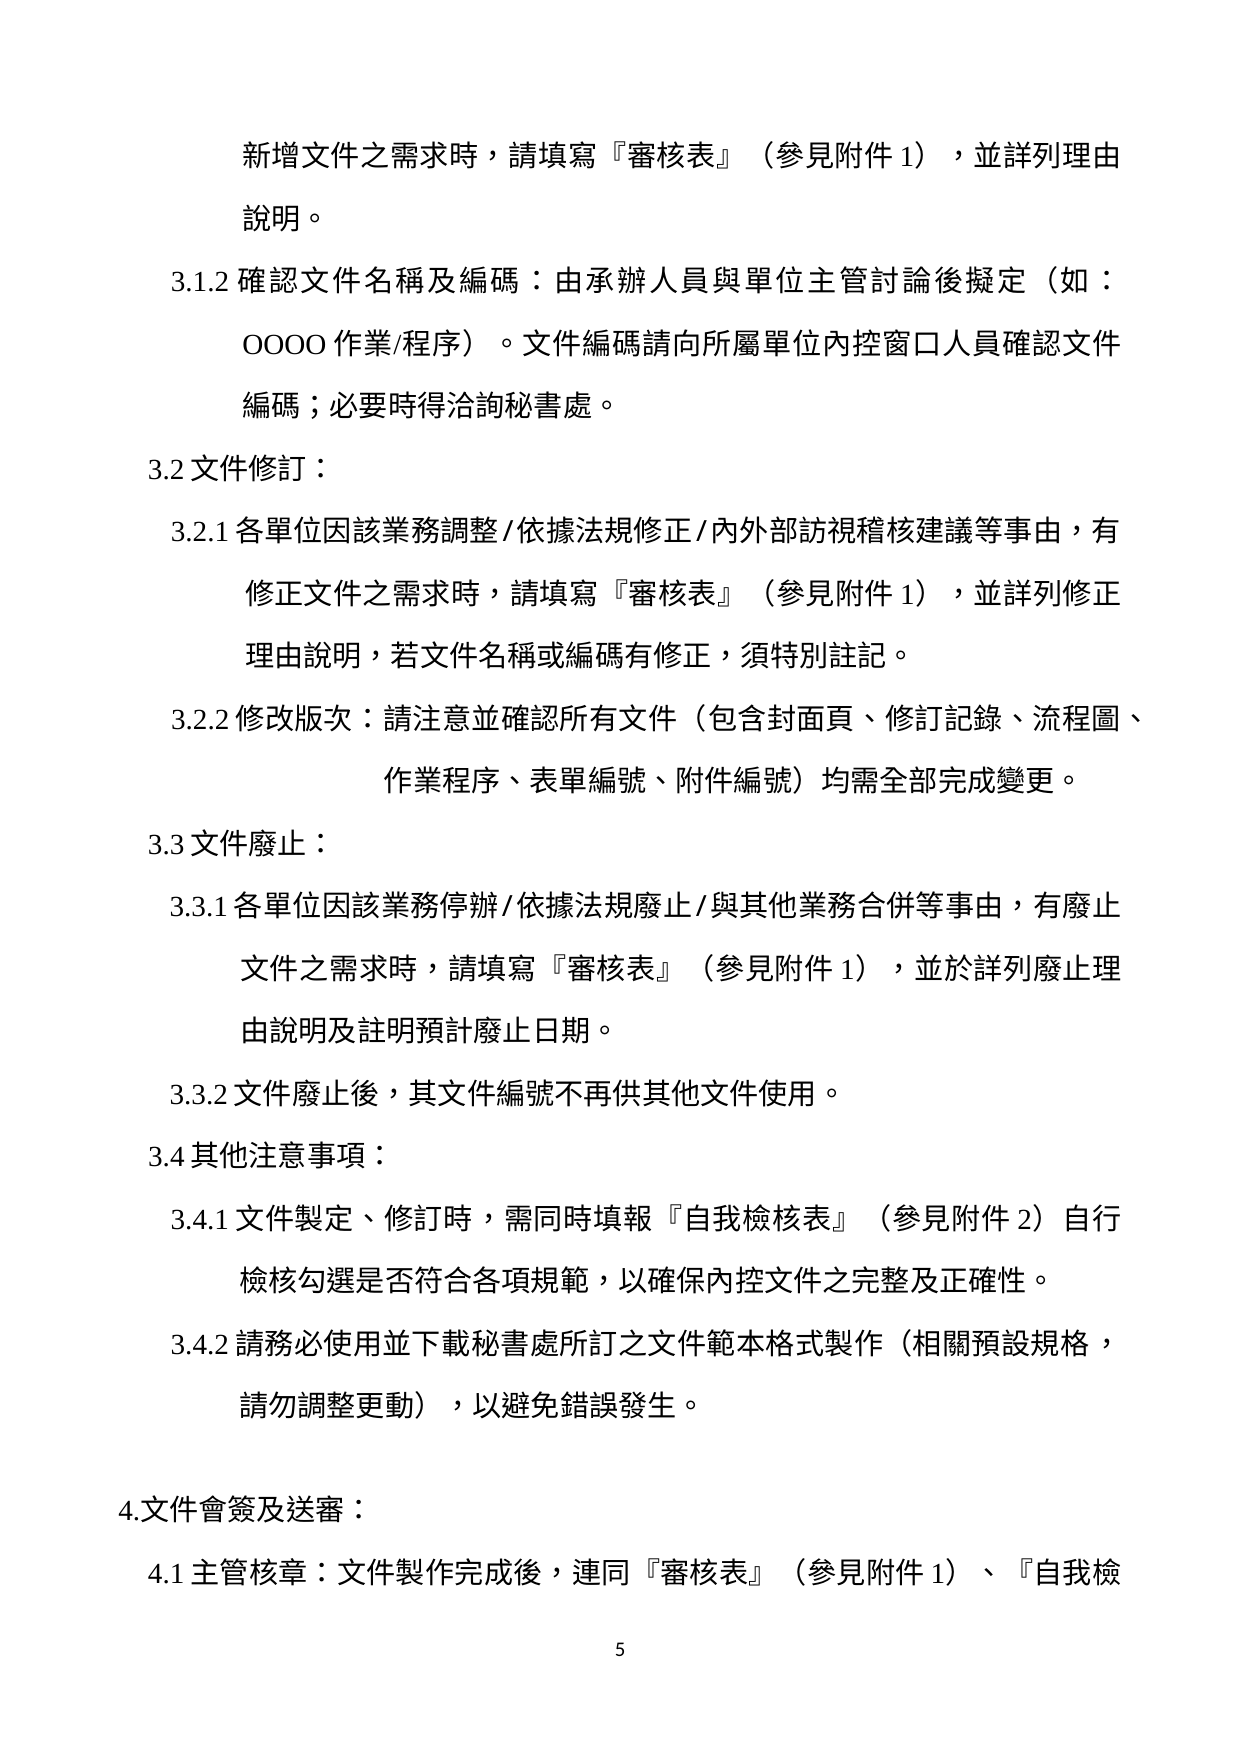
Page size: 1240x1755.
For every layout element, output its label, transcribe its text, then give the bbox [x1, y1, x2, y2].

text 4.文件會簽及送審： [118, 1466, 1121, 1529]
text 3.4.1文件製定、修訂時，需同時填報『自我檢核表』（參見附件2）自行檢核勾選是否符合各項規範，以確保內控文件之完整及正確性。 [170, 1175, 1121, 1300]
text 3.2文件修訂： [148, 425, 1121, 487]
text 3.3.1各單位因該業務停辦/依據法規廢止/與其他業務合併等事由，有廢止文件之需求時，請填寫『審核表』（參見附件1），並於詳列廢止理由說明及註明預計廢止日期。 [169, 862, 1121, 1050]
text 4.1主管核章：文件製作完成後，連同『審核表』（參見附件1）、『自我檢 [148, 1529, 1121, 1591]
text 3.4其他注意事項： [148, 1112, 1121, 1175]
text 3.1.2確認文件名稱及編碼：由承辦人員與單位主管討論後擬定（如：OOOO作業/程序）。文件編碼請向所屬單位內控窗口人員確認文件編碼；必要時得洽詢秘書處。 [171, 237, 1121, 425]
text 新增文件之需求時，請填寫『審核表』（參見附件1），並詳列理由說明。 [171, 112, 1121, 237]
text 3.3文件廢止： [148, 800, 1121, 862]
text 3.2.1各單位因該業務調整/依據法規修正/內外部訪視稽核建議等事由，有修正文件之需求時，請填寫『審核表』（參見附件1），並詳列修正理由說明，若文件名稱或編碼有修正，須特別註記。 [171, 487, 1121, 675]
text 3.3.2文件廢止後，其文件編號不再供其他文件使用。 [169, 1050, 1121, 1112]
text 3.4.2請務必使用並下載秘書處所訂之文件範本格式製作（相關預設規格，請勿調整更動），以避免錯誤發生。 [170, 1300, 1121, 1425]
text 3.2.2修改版次：請注意並確認所有文件（包含封面頁、修訂記錄、流程圖、作業程序、表單編號、附件編號）均需全部完成變更。 [171, 675, 1121, 800]
